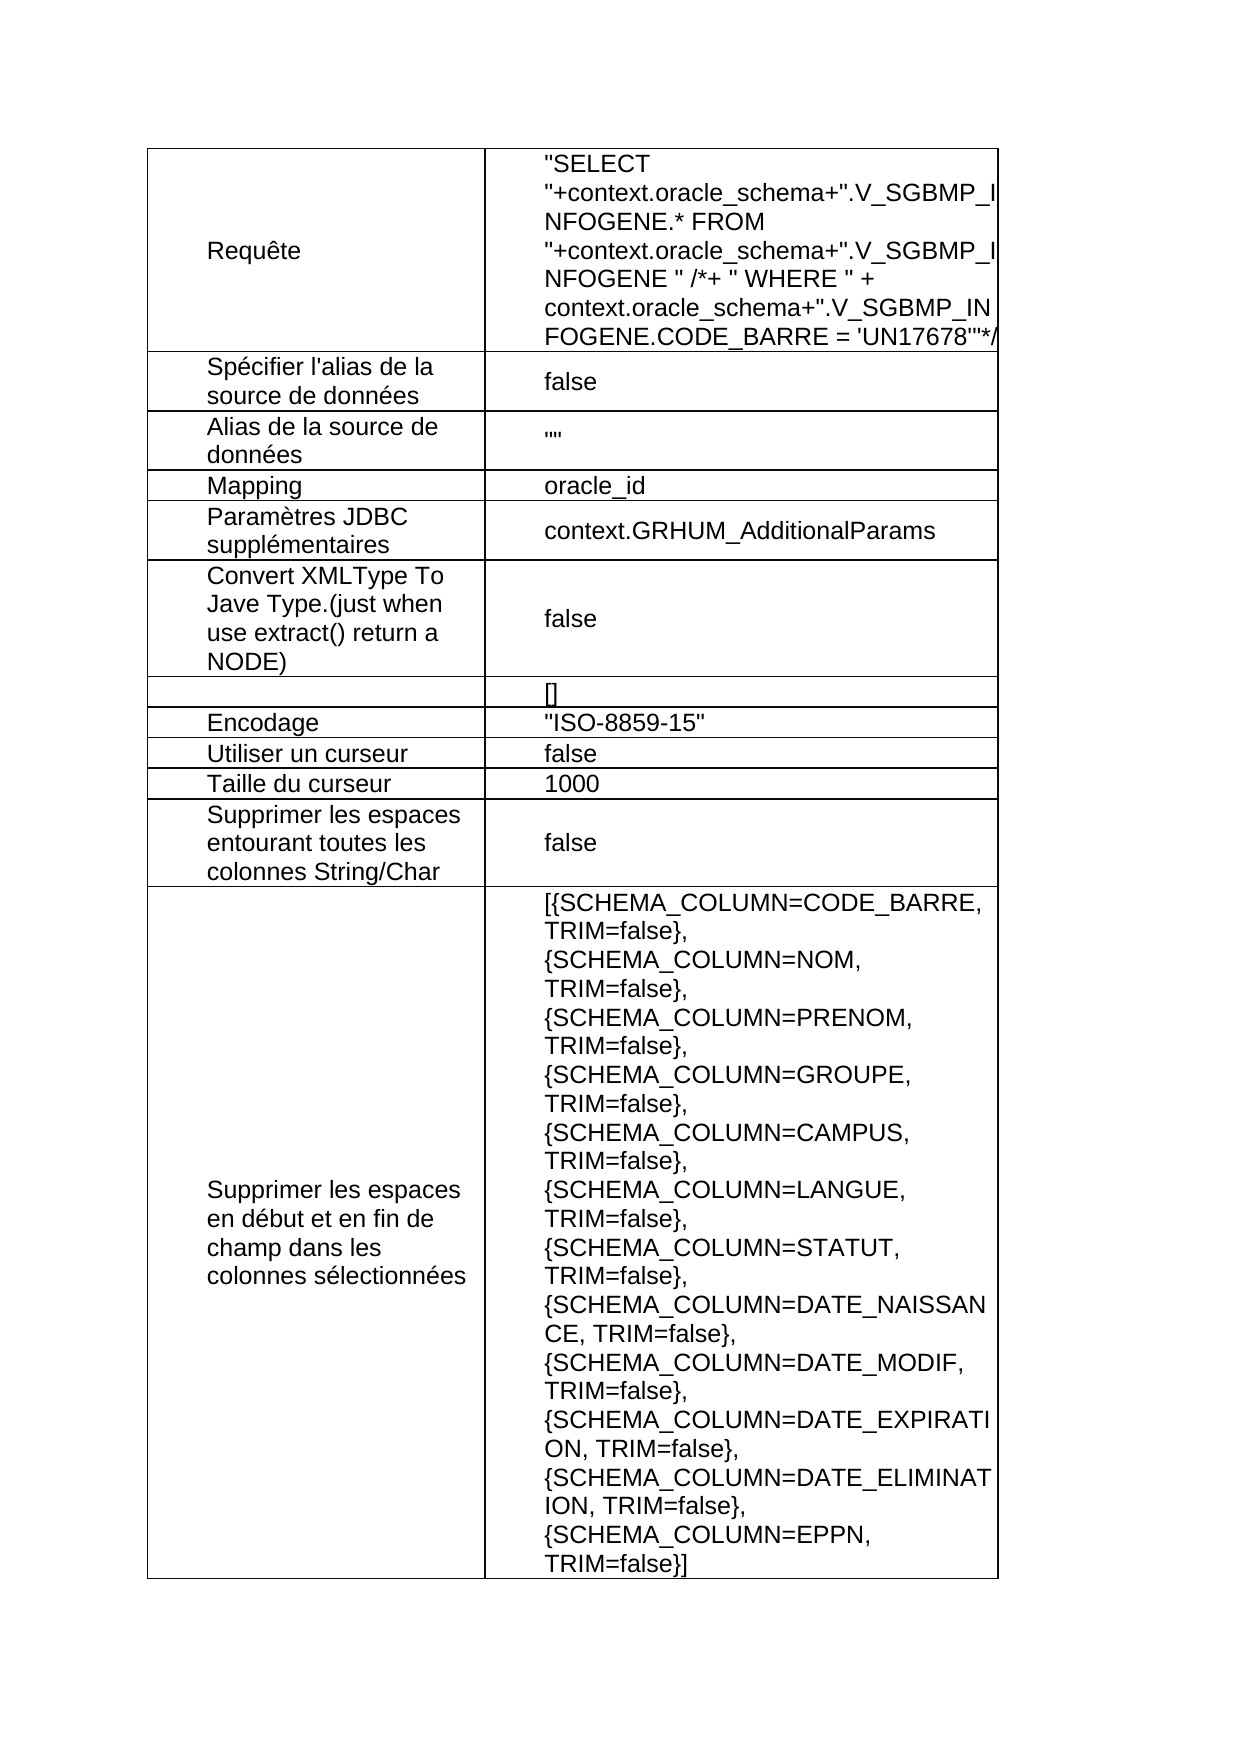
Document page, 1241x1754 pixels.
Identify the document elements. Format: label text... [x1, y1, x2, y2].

table_cell "ISO-8859-15" [486, 708, 997, 737]
table_cell Taille du curseur [148, 769, 484, 798]
table_cell 1000 [486, 769, 997, 798]
table_cell false [486, 561, 997, 676]
table_cell false [486, 352, 997, 410]
table_cell Convert XMLType To Jave Type.(just when use extract() return a NODE) [148, 561, 484, 676]
table_cell context.GRHUM_AdditionalParams [486, 501, 997, 559]
table_cell Encodage [148, 708, 484, 737]
table_cell Supprimer les espaces en début et en fin de champ dans les colonnes sélectionnées [148, 887, 484, 1578]
table_cell Spécifier l'alias de la source de données [148, 352, 484, 410]
table_cell [148, 677, 484, 706]
table_cell Requête [148, 149, 484, 351]
table_cell false [486, 800, 997, 886]
table_cell Alias de la source de données [148, 412, 484, 469]
table_cell Utiliser un curseur [148, 738, 484, 767]
table_cell [] [486, 677, 997, 706]
table_cell Paramètres JDBC supplémentaires [148, 501, 484, 559]
table_cell Supprimer les espaces entourant toutes les colonnes String/Char [148, 800, 484, 886]
table_cell oracle_id [486, 471, 997, 500]
table_cell [{SCHEMA_COLUMN=CODE_BARRE, TRIM=false}, {SCHEMA_COLUMN=NOM, TRIM=false}, {SCHEMA_COLUMN=PRENOM, TRIM=false}, {SCHEMA_COLUMN=GROUPE, TRIM=false}, {SCHEMA_COLUMN=CAMPUS, TRIM=false}, {SCHEMA_COLUMN=LANGUE, TRIM=false}, {SCHEMA_COLUMN=STATUT, TRIM=false}, {SCHEMA_COLUMN=DATE_NAISSANCE, TRIM=false}, {SCHEMA_COLUMN=DATE_MODIF, TRIM=false}, {SCHEMA_COLUMN=DATE_EXPIRATION, TRIM=false}, {SCHEMA_COLUMN=DATE_ELIMINATION, TRIM=false}, {SCHEMA_COLUMN=EPPN, TRIM=false}] [486, 887, 997, 1578]
table_cell "" [486, 412, 997, 469]
table_cell false [486, 738, 997, 767]
table_cell "SELECT "+context.oracle_schema+".V_SGBMP_INFOGENE.* FROM "+context.oracle_schema+".V_SGBMP_INFOGENE " /*+ " WHERE " + context.oracle_schema+".V_SGBMP_INFOGENE.CODE_BARRE = 'UN17678'"*/ [486, 149, 997, 351]
table_cell Mapping [148, 471, 484, 500]
